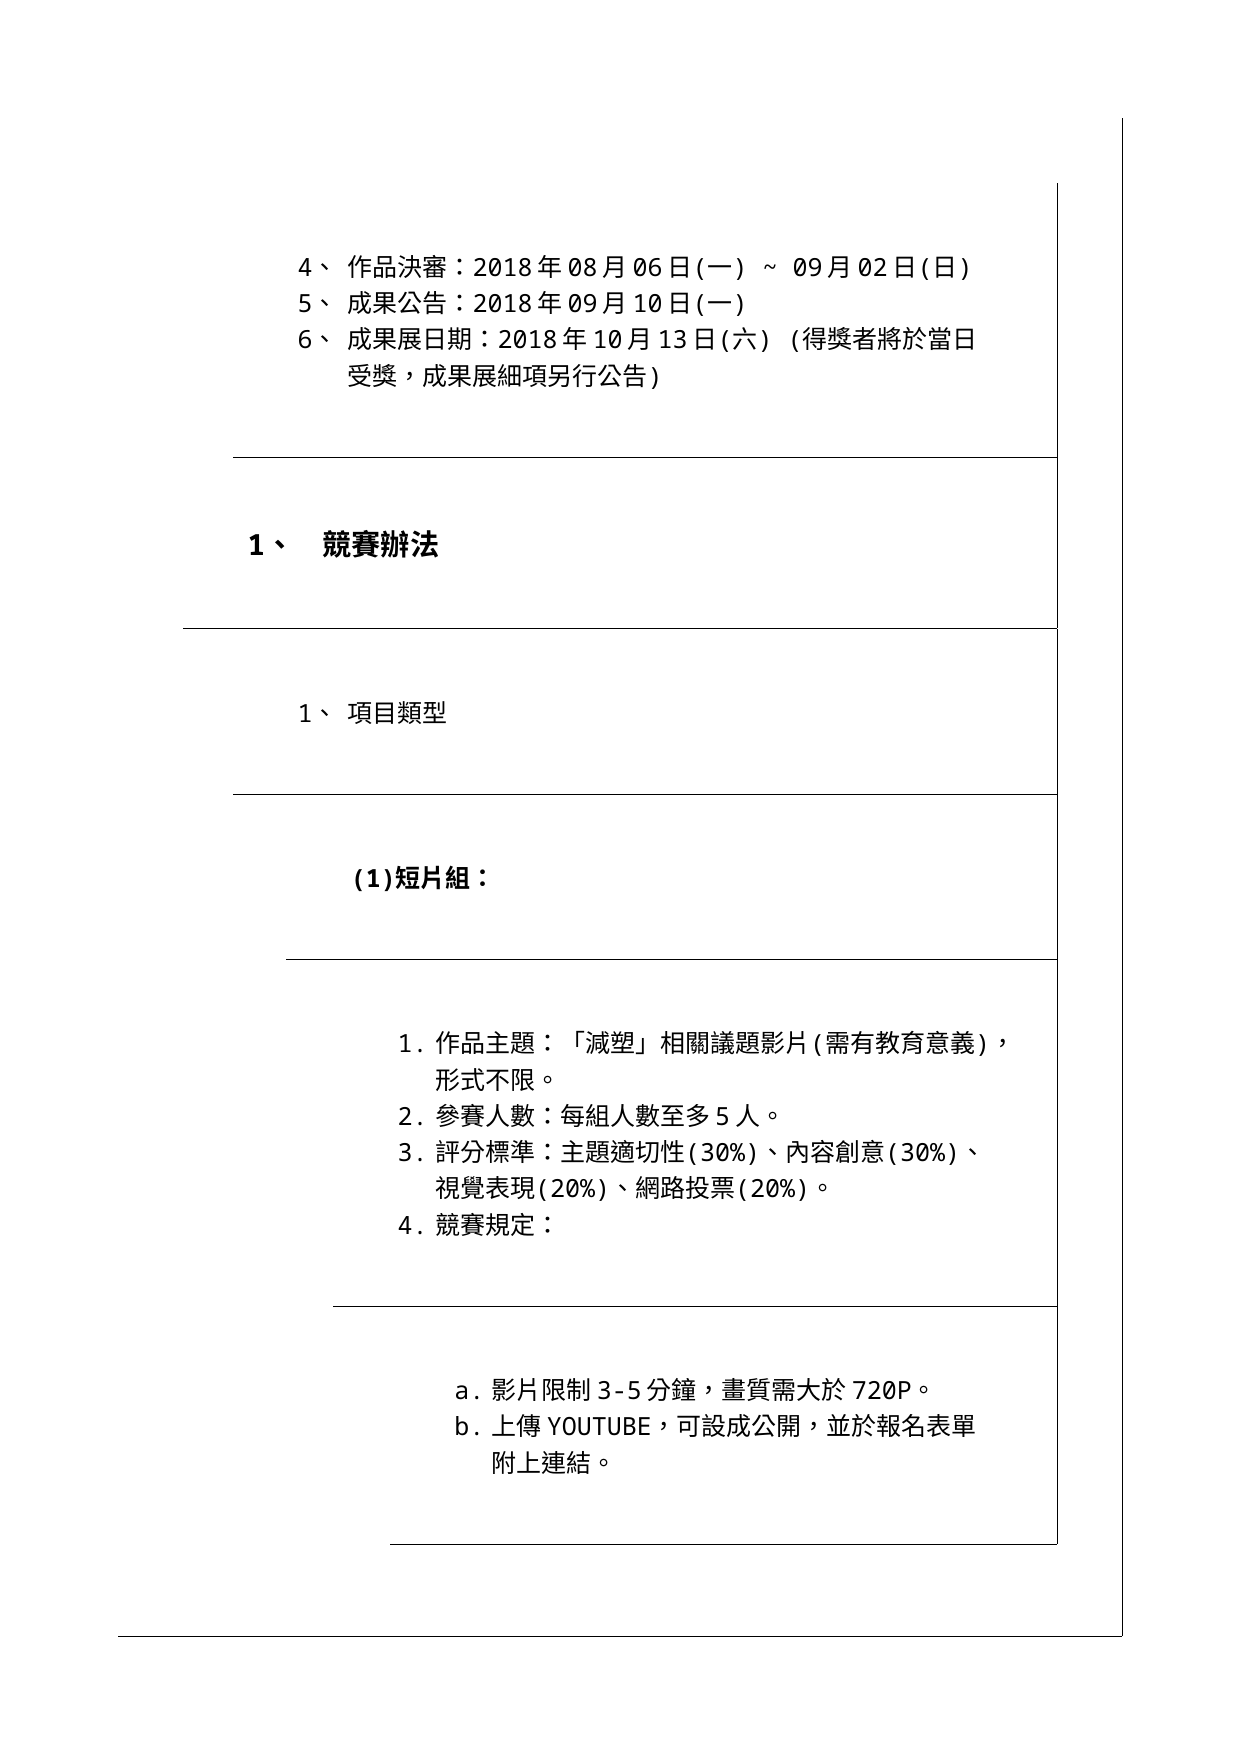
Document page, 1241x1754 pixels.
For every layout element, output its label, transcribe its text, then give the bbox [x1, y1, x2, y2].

list 參賽人數：每組人數至多5人。 [333, 1096, 1057, 1133]
list 競賽規定： [333, 1205, 1057, 1306]
list 作品決審：2018年08月06日(一) ~ 09月02日(日) [233, 183, 1057, 283]
list 評分標準：主題適切性(30%)、內容創意(30%)、視覺表現(20%)、網路投票(20%)。 [333, 1133, 1057, 1205]
list 成果公告：2018年09月10日(一) [233, 283, 1057, 320]
list 項目類型 [233, 628, 1057, 794]
list 上傳YOUTUBE，可設成公開，並於報名表單附上連結。 [389, 1407, 1057, 1544]
list 影片限制3-5分鐘，畫質需大於720P。 [389, 1306, 1057, 1407]
list 短片組： [286, 794, 1057, 959]
list 成果展日期：2018年10月13日(六) (得獎者將於當日受獎，成果展細項另行公告) [233, 320, 1057, 457]
list 競賽辦法 [183, 457, 1057, 628]
list 作品主題：「減塑」相關議題影片(需有教育意義)，形式不限。 [333, 959, 1057, 1096]
